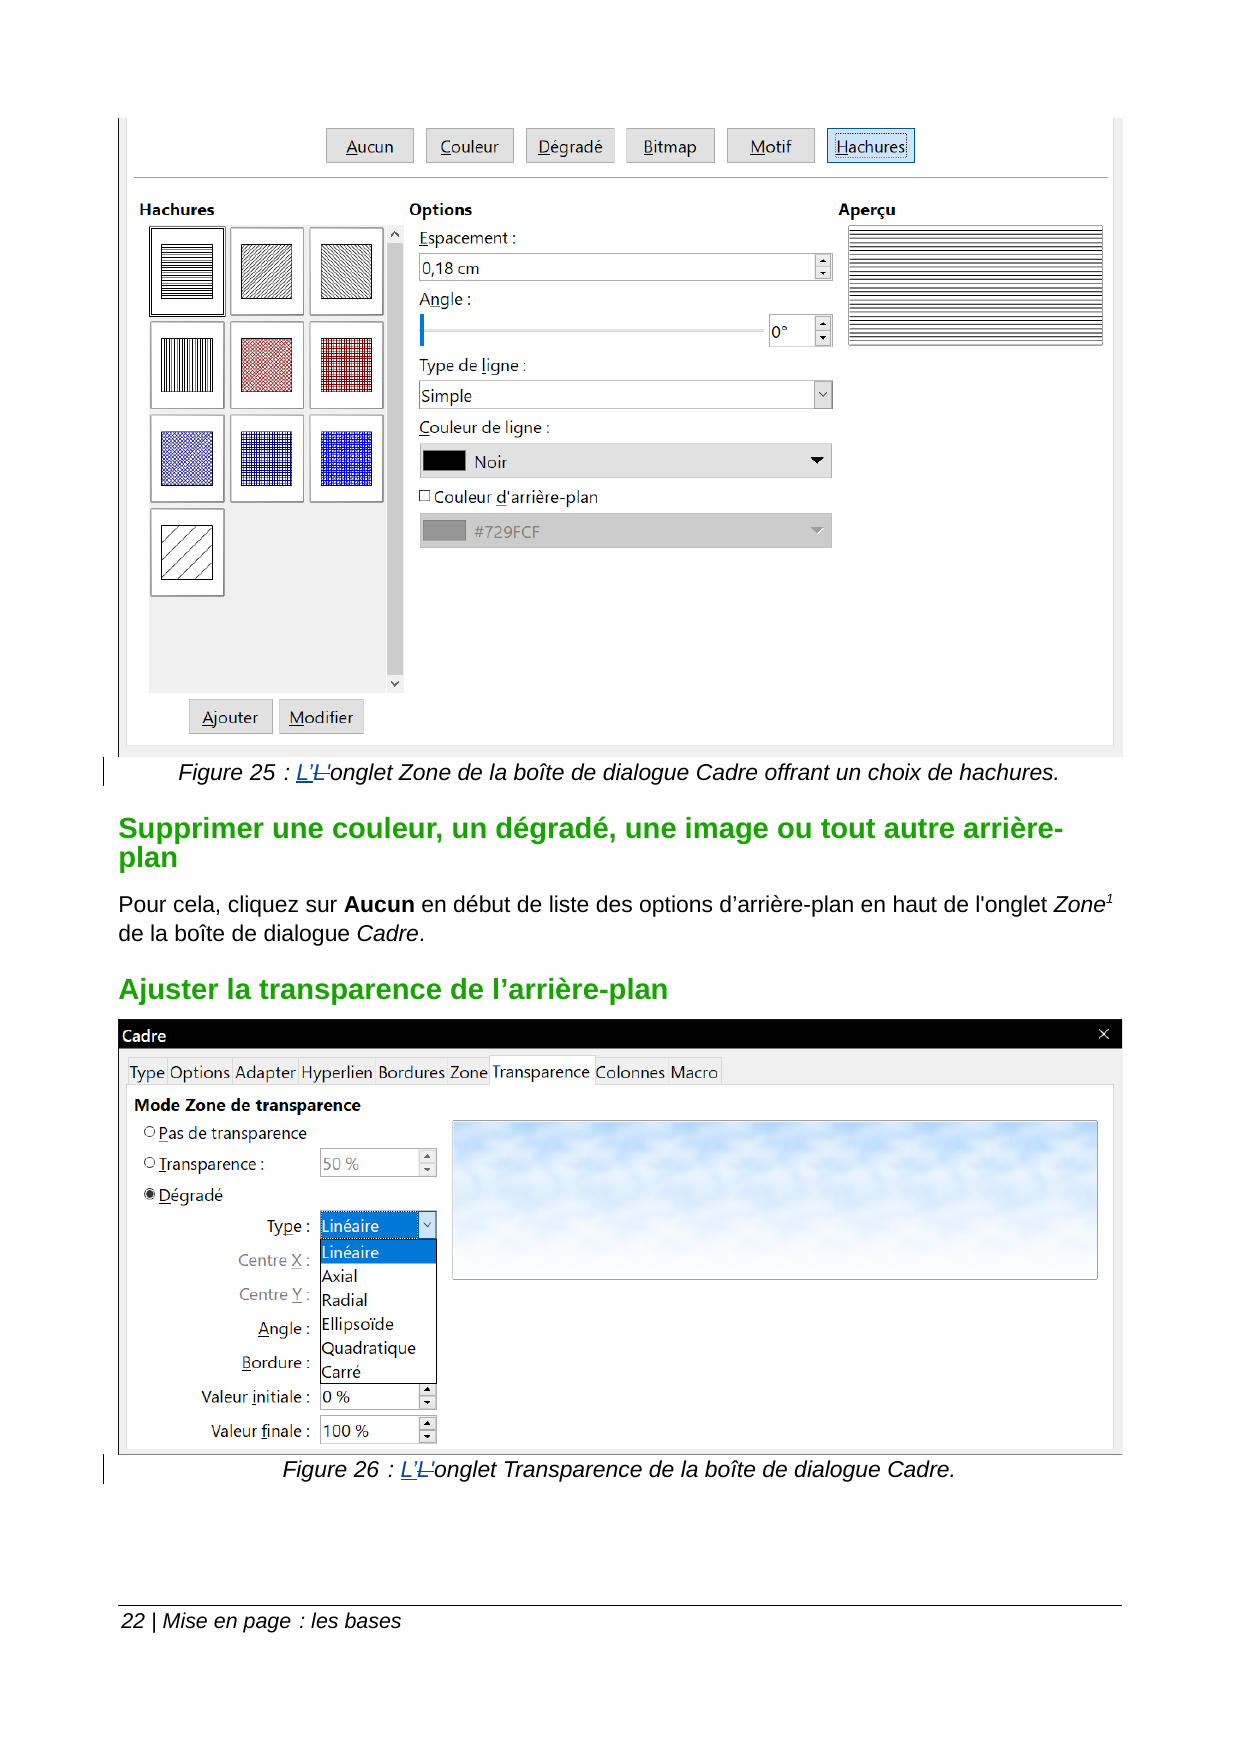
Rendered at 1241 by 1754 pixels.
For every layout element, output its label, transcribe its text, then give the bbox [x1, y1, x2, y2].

subtitle Supprimer une couleur, un dégradé, une image ou tout autre arrière-plan [118, 815, 1122, 874]
picture [118, 118, 1123, 757]
text Figure 26 : L’onglet Transparence de la boîte de dialogue Cadre. [118, 1455, 1122, 1484]
picture [118, 1019, 1123, 1455]
text Pour cela, cliquez sur Aucun en début de liste des options d’arrière-plan en haut de l'onglet Zone1 de la boîte de dialogue Cadre. [118, 888, 1122, 947]
subtitle Ajuster la transparence de l’arrière-plan [118, 976, 1122, 1005]
text Figure 25 : L’onglet Zone de la boîte de dialogue Cadre offrant un choix de hachures. [118, 757, 1122, 786]
